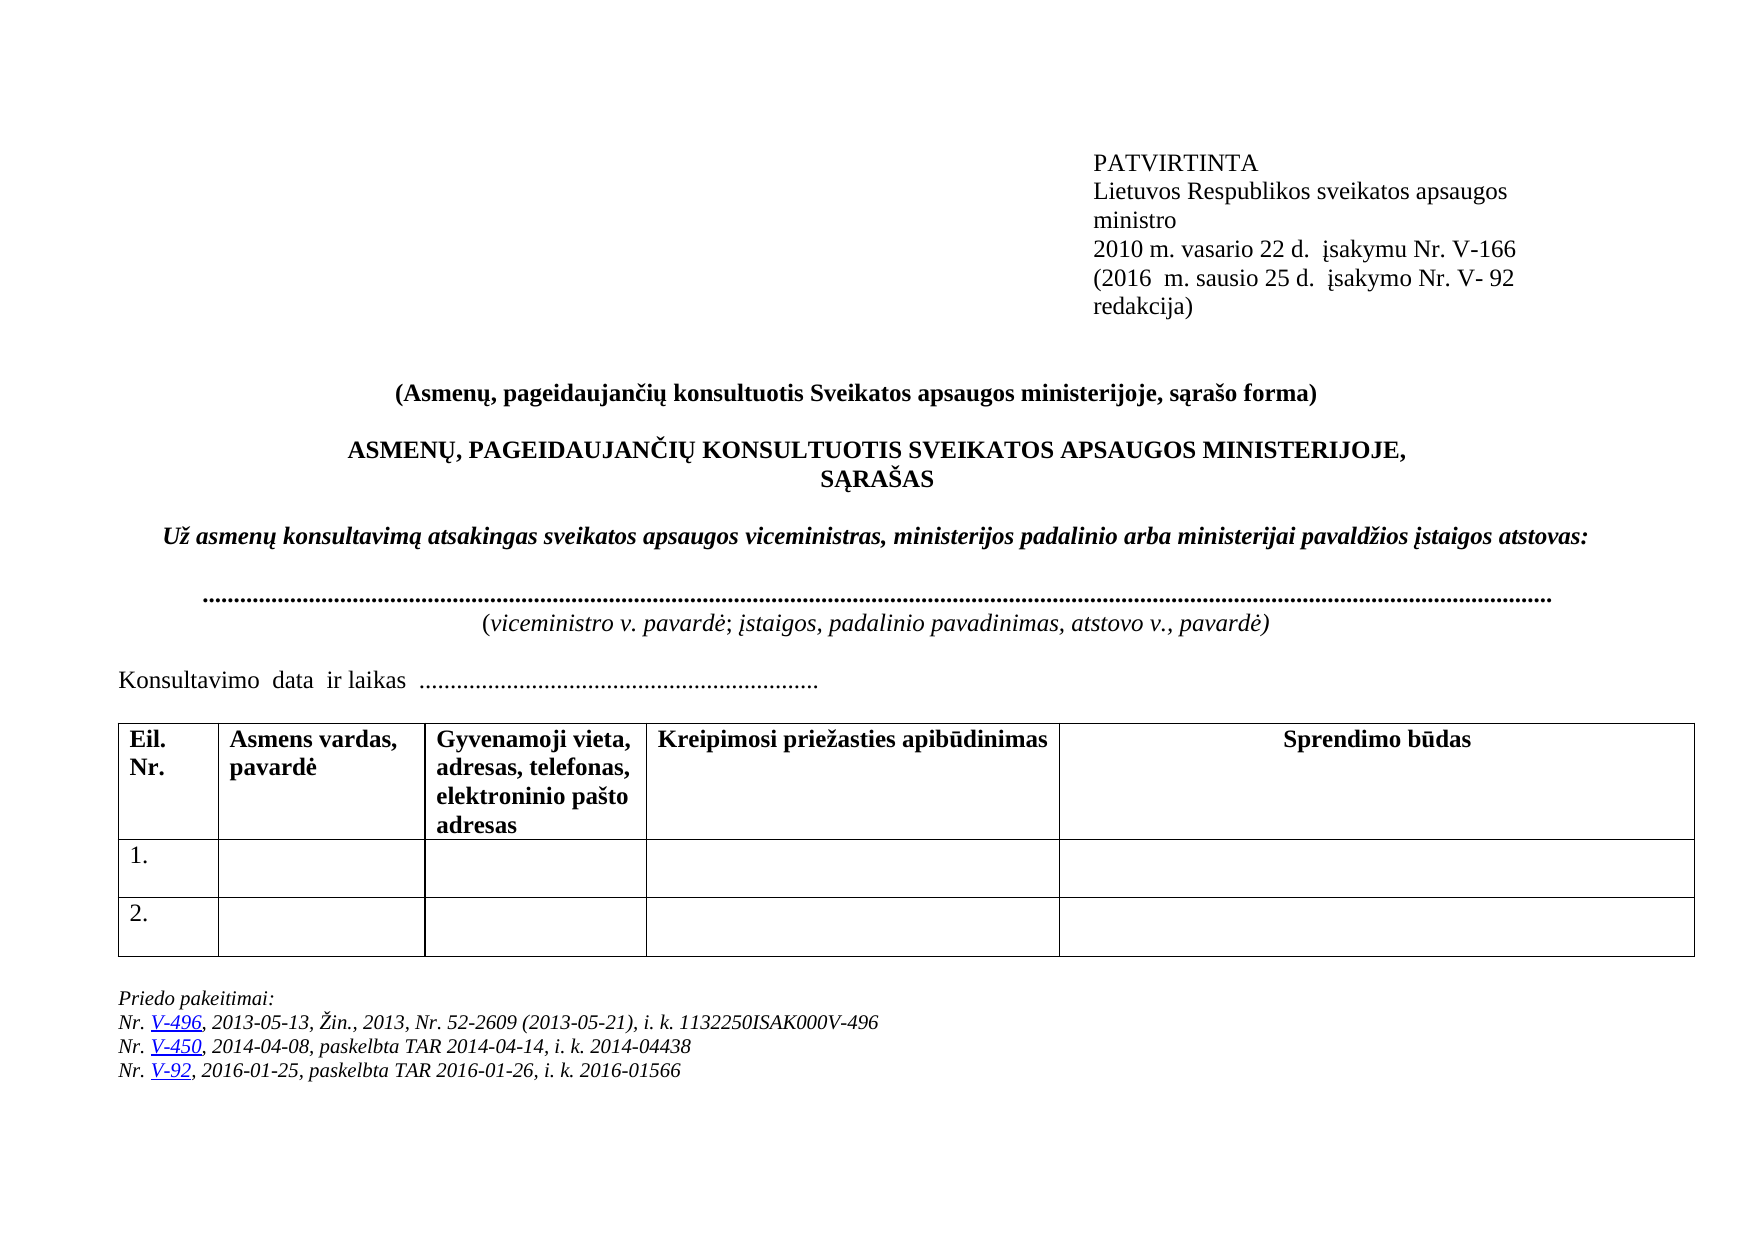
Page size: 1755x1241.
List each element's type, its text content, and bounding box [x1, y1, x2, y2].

text Nr. V-92, 2016-01-25, paskelbta TAR 2016-01-26, i. k. 2016-01566 [118, 1058, 1636, 1082]
table_cell [1060, 898, 1694, 956]
text (Asmenų, pageidaujančių konsultuotis Sveikatos apsaugos ministerijoje, sąrašo forma) [118, 378, 1594, 406]
table_cell [219, 840, 424, 897]
table_cell [647, 898, 1059, 956]
table_cell 2. [119, 898, 218, 956]
table_header Kreipimosi priežasties apibūdinimas [647, 724, 1059, 839]
text Priedo pakeitimai: [118, 986, 1636, 1009]
text (viceministro v. pavardė; įstaigos, padalinio pavadinimas, atstovo v., pavardė) [118, 608, 1636, 636]
text (2016 m. sausio 25 d. įsakymo Nr. V- 92 [1093, 263, 1594, 291]
table_cell [219, 898, 424, 956]
table_cell [647, 840, 1059, 897]
text ........................................................................................................................................................................................................................ [118, 579, 1636, 608]
text Nr. V-450, 2014-04-08, paskelbta TAR 2014-04-14, i. k. 2014-04438 [118, 1034, 1636, 1058]
table_cell [1060, 840, 1694, 897]
table_cell [426, 840, 646, 897]
table_cell 1. [119, 840, 218, 897]
table_header Sprendimo būdas [1060, 724, 1694, 839]
table_cell [426, 898, 646, 956]
table_header Eil. Nr. [119, 724, 218, 839]
text 2010 m. vasario 22 d. įsakymu Nr. V-166 [1064, 234, 1636, 263]
text redakcija) [1093, 291, 1594, 320]
text PATVIRTINTA [1093, 148, 1594, 176]
text SĄRAŠAS [118, 464, 1636, 493]
text Konsultavimo data ir laikas ................................................................ [118, 665, 1636, 694]
table_header Asmens vardas, pavardė [219, 724, 424, 839]
text ASMENŲ, PAGEIDAUJANČIŲ KONSULTUOTIS SVEIKATOS APSAUGOS MINISTERIJOJE, [118, 435, 1636, 464]
text Už asmenų konsultavimą atsakingas sveikatos apsaugos viceministras, ministerijos padalinio arba ministerijai pavaldžios įstaigos atstovas: [118, 521, 1636, 550]
text Nr. V-496, 2013-05-13, Žin., 2013, Nr. 52-2609 (2013-05-21), i. k. 1132250ISAK000V-496 [118, 1009, 1636, 1034]
text Lietuvos Respublikos sveikatos apsaugos ministro [1093, 176, 1594, 234]
table_header Gyvenamoji vieta, adresas, telefonas, elektroninio pašto adresas [426, 724, 646, 839]
